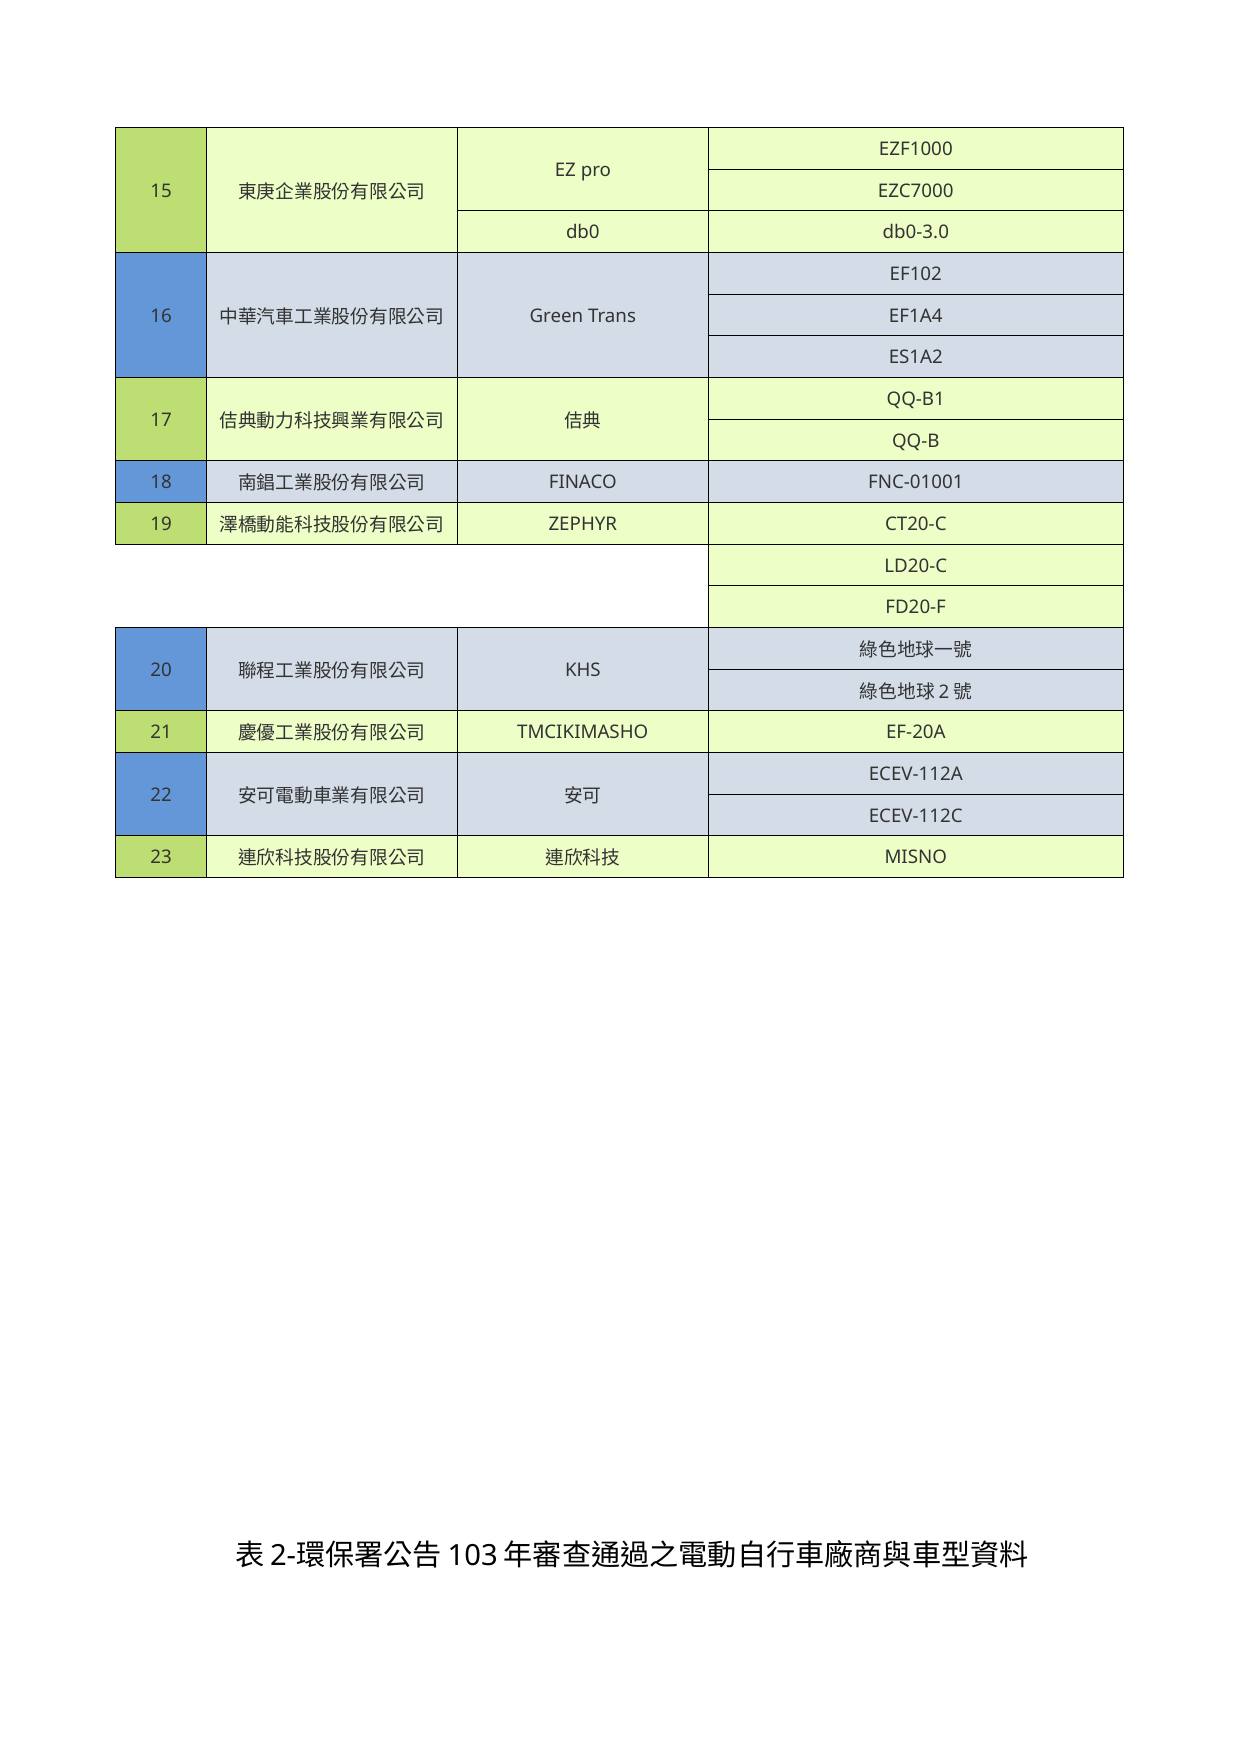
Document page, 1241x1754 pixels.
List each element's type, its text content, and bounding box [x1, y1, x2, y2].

table_cell 20 [116, 628, 206, 710]
table_cell 19 [116, 503, 206, 544]
table_cell Green Trans [458, 253, 708, 377]
table_cell 澤橋動能科技股份有限公司 [207, 503, 457, 544]
table_cell 綠色地球2號 [709, 670, 1123, 710]
table_cell ECEV-112A [709, 753, 1123, 794]
table_cell ECEV-112C [709, 795, 1123, 835]
table_cell 17 [116, 378, 206, 460]
table_cell ES1A2 [709, 336, 1123, 377]
table_cell QQ-B1 [709, 378, 1123, 419]
table_cell ZEPHYR [458, 503, 708, 544]
table_cell LD20-C [709, 545, 1123, 585]
table_cell FD20-F [709, 586, 1123, 627]
table_cell FINACO [458, 461, 708, 502]
table_cell 22 [116, 753, 206, 835]
table_cell 佶典動力科技興業有限公司 [207, 378, 457, 460]
table_cell 綠色地球一號 [709, 628, 1123, 669]
table_cell MISNO [709, 836, 1123, 877]
table_cell EZ pro [458, 128, 708, 210]
table_cell 18 [116, 461, 206, 502]
table_cell 連欣科技 [458, 836, 708, 877]
table_cell 16 [116, 253, 206, 377]
table_cell QQ-B [709, 420, 1123, 460]
table_cell EF102 [709, 253, 1123, 294]
table_cell 東庚企業股份有限公司 [207, 128, 457, 252]
table_cell db0-3.0 [709, 211, 1123, 252]
table_cell 15 [116, 128, 206, 252]
table_cell 佶典 [458, 378, 708, 460]
table_cell 連欣科技股份有限公司 [207, 836, 457, 877]
table_cell 23 [116, 836, 206, 877]
table_cell db0 [458, 211, 708, 252]
table_cell 聯程工業股份有限公司 [207, 628, 457, 710]
table_cell 安可電動車業有限公司 [207, 753, 457, 835]
table_cell EZC7000 [709, 170, 1123, 210]
table_cell EZF1000 [709, 128, 1123, 169]
table_cell 安可 [458, 753, 708, 835]
table_cell 慶優工業股份有限公司 [207, 711, 457, 752]
table_cell 21 [116, 711, 206, 752]
table_cell EF-20A [709, 711, 1123, 752]
table_cell 南錩工業股份有限公司 [207, 461, 457, 502]
table_cell FNC-01001 [709, 461, 1123, 502]
table_cell CT20-C [709, 503, 1123, 544]
text 表2-環保署公告103年審查通過之電動自行車廠商與車型資料 [118, 1516, 1122, 1591]
table_cell KHS [458, 628, 708, 710]
table_cell 中華汽車工業股份有限公司 [207, 253, 457, 377]
table_cell TMCIKIMASHO [458, 711, 708, 752]
table_cell EF1A4 [709, 295, 1123, 335]
